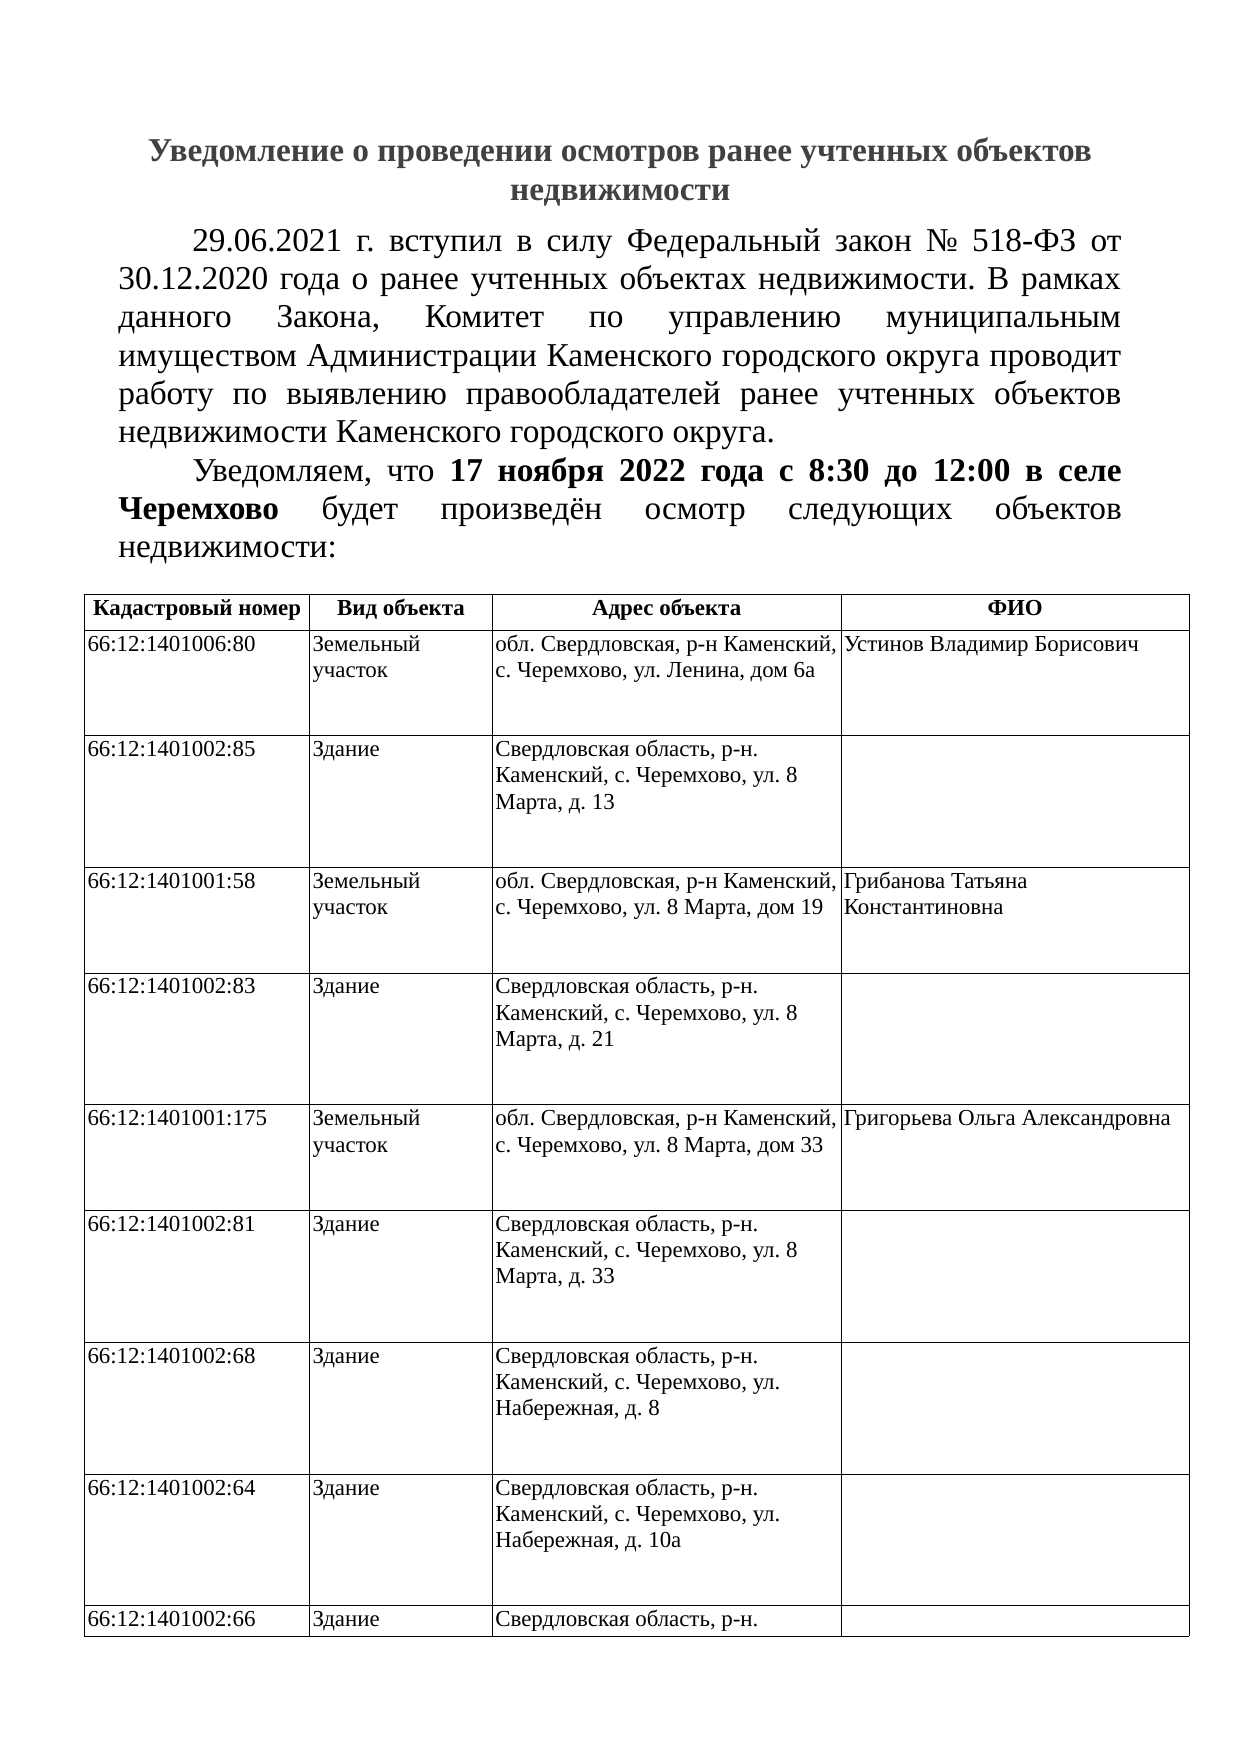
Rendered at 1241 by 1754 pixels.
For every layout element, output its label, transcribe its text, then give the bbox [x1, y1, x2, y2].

table_cell Грибанова Татьяна Константиновна [842, 868, 1189, 972]
table_cell обл. Свердловская, р-н Каменский, с. Черемхово, ул. 8 Марта, дом 33 [493, 1105, 841, 1210]
table_cell Устинов Владимир Борисович [842, 631, 1189, 735]
table_cell 66:12:1401002:83 [85, 974, 309, 1104]
table_cell Свердловская область, р-н. Каменский, с. Черемхово, ул. Набережная, д. 10а [493, 1475, 841, 1605]
table_cell Здание [310, 736, 492, 867]
table_cell 66:12:1401002:68 [85, 1343, 309, 1473]
table_cell 66:12:1401001:58 [85, 868, 309, 972]
table_header Адрес объекта [493, 595, 841, 629]
table_cell Здание [310, 1475, 492, 1605]
table_cell Свердловская область, р-н. Каменский, с. Черемхово, ул. 8 Марта, д. 33 [493, 1211, 841, 1342]
table_cell Здание [310, 1211, 492, 1342]
table_cell Григорьева Ольга Александровна [842, 1105, 1189, 1210]
table_cell обл. Свердловская, р-н Каменский, с. Черемхово, ул. Ленина, дом 6а [493, 631, 841, 735]
table_cell [842, 1211, 1189, 1342]
table_cell 66:12:1401002:66 [85, 1606, 309, 1636]
text 29.06.2021 г. вступил в силу Федеральный закон № 518-ФЗ от 30.12.2020 года о ранее учтенных объектах недвижимости. В рамках данного Закона, Комитет по управлению муниципальным имуществом Администрации Каменского городского округа проводит работу по выявлению правообладателей ранее учтенных объектов недвижимости Каменского городского округа. [118, 220, 1122, 450]
table_header Вид объекта [310, 595, 492, 629]
table_cell [842, 736, 1189, 867]
table_cell [842, 1343, 1189, 1473]
table_cell Здание [310, 974, 492, 1104]
table_cell [842, 1475, 1189, 1605]
table_header Кадастровый номер [85, 595, 309, 629]
table_cell [842, 974, 1189, 1104]
subtitle Уведомление о проведении осмотров ранее учтенных объектов недвижимости [118, 131, 1122, 207]
table_cell Земельный участок [310, 631, 492, 735]
table_cell Свердловская область, р-н. Каменский, с. Черемхово, ул. Набережная, д. 8 [493, 1343, 841, 1473]
table_cell 66:12:1401002:85 [85, 736, 309, 867]
table_cell Свердловская область, р-н. Каменский, с. Черемхово, ул. 8 Марта, д. 21 [493, 974, 841, 1104]
table_cell Земельный участок [310, 1105, 492, 1210]
table_cell 66:12:1401002:81 [85, 1211, 309, 1342]
table_header ФИО [842, 595, 1189, 629]
table_cell 66:12:1401006:80 [85, 631, 309, 735]
table_cell Здание [310, 1606, 492, 1636]
table_cell обл. Свердловская, р-н Каменский, с. Черемхово, ул. 8 Марта, дом 19 [493, 868, 841, 972]
table_cell Свердловская область, р-н. Каменский, с. Черемхово, ул. 8 Марта, д. 13 [493, 736, 841, 867]
text Уведомляем, что 17 ноября 2022 года с 8:30 до 12:00 в селе Черемхово будет произведён осмотр следующих объектов недвижимости: [118, 450, 1122, 565]
table_cell 66:12:1401001:175 [85, 1105, 309, 1210]
table_cell Свердловская область, р-н. [493, 1606, 841, 1636]
table_cell Здание [310, 1343, 492, 1473]
table_cell Земельный участок [310, 868, 492, 972]
table_cell 66:12:1401002:64 [85, 1475, 309, 1605]
table_cell [842, 1606, 1189, 1636]
